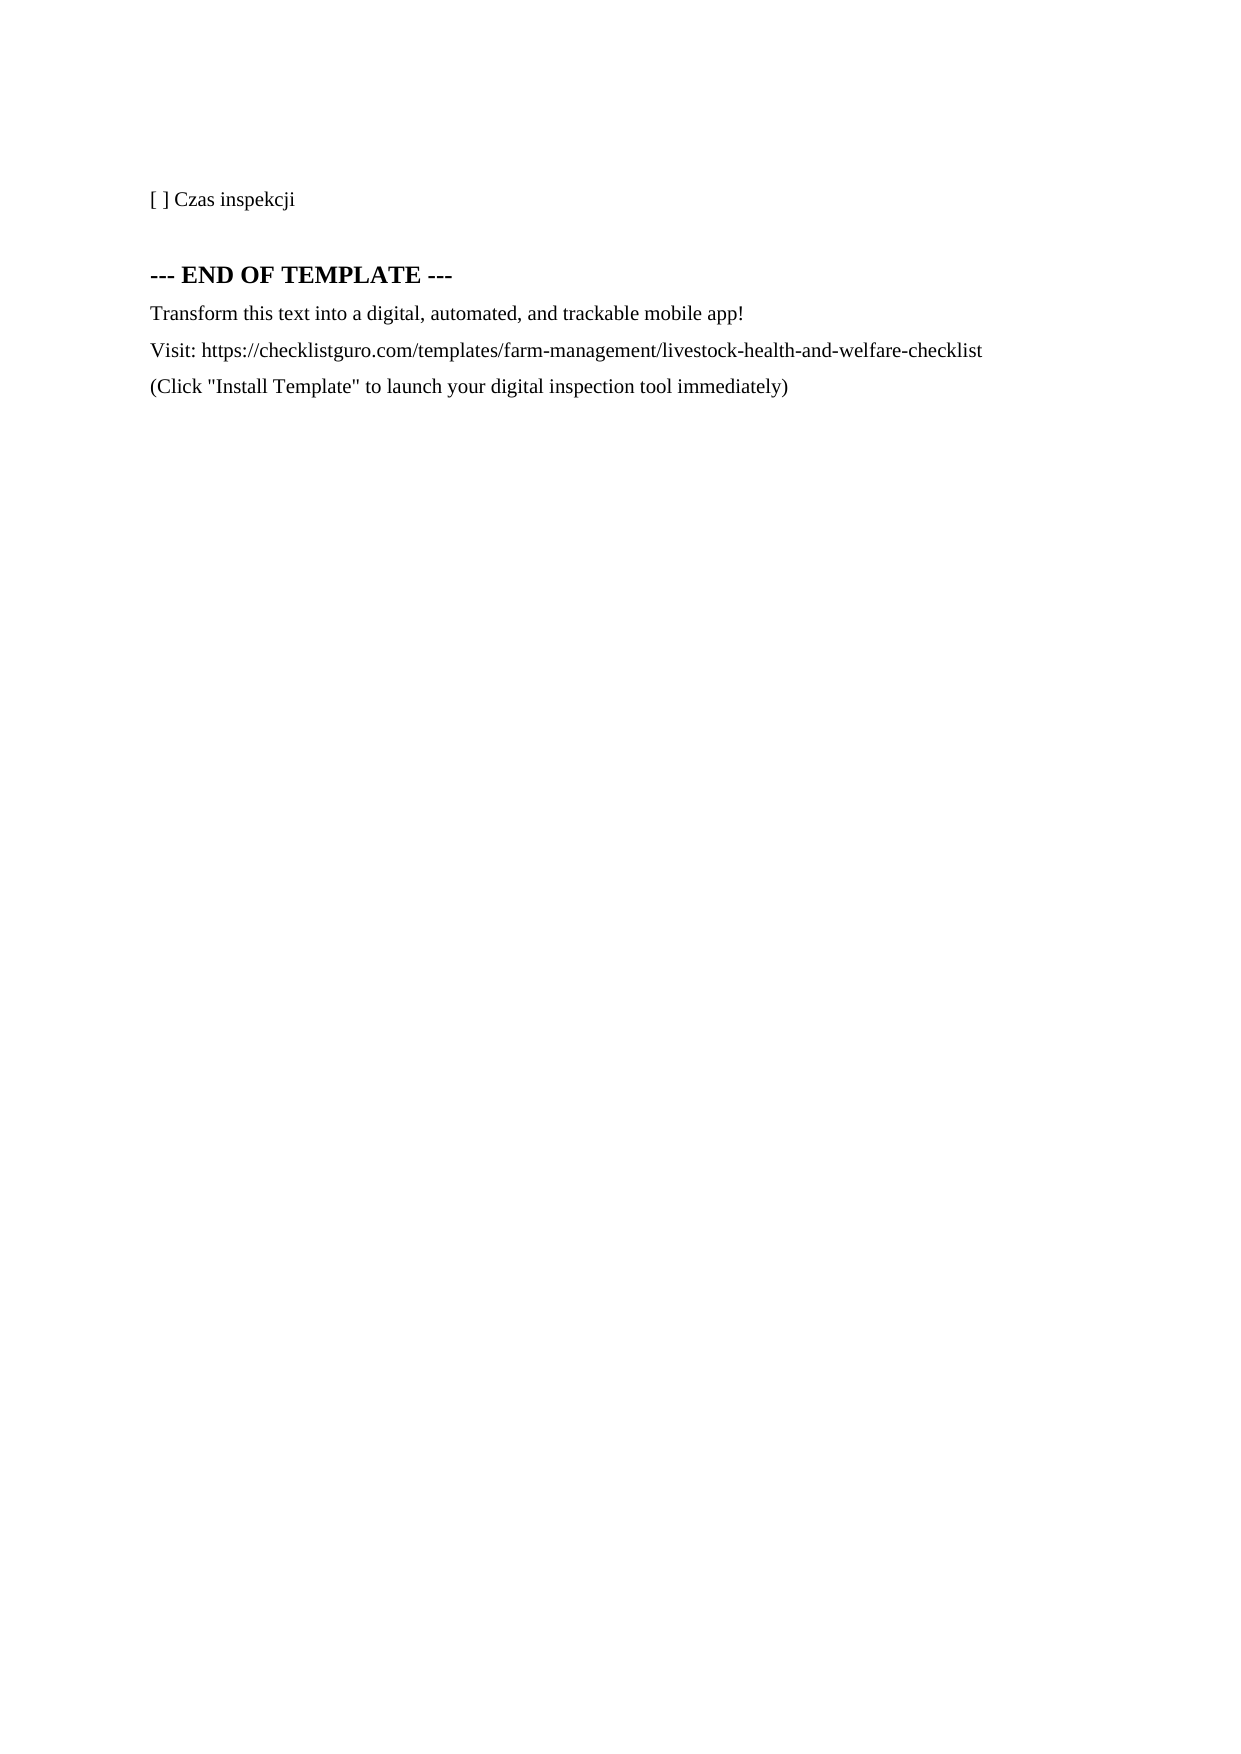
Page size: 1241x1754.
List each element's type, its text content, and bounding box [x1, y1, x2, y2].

text Transform this text into a digital, automated, and trackable mobile app! [150, 301, 1090, 325]
text --- END OF TEMPLATE --- [150, 260, 1090, 288]
text (Click "Install Template" to launch your digital inspection tool immediately) [150, 374, 1090, 398]
text Visit: https://checklistguro.com/templates/farm-management/livestock-health-and-welfare-checklist [150, 337, 1090, 362]
text [ ] Czas inspekcji [150, 187, 1090, 211]
